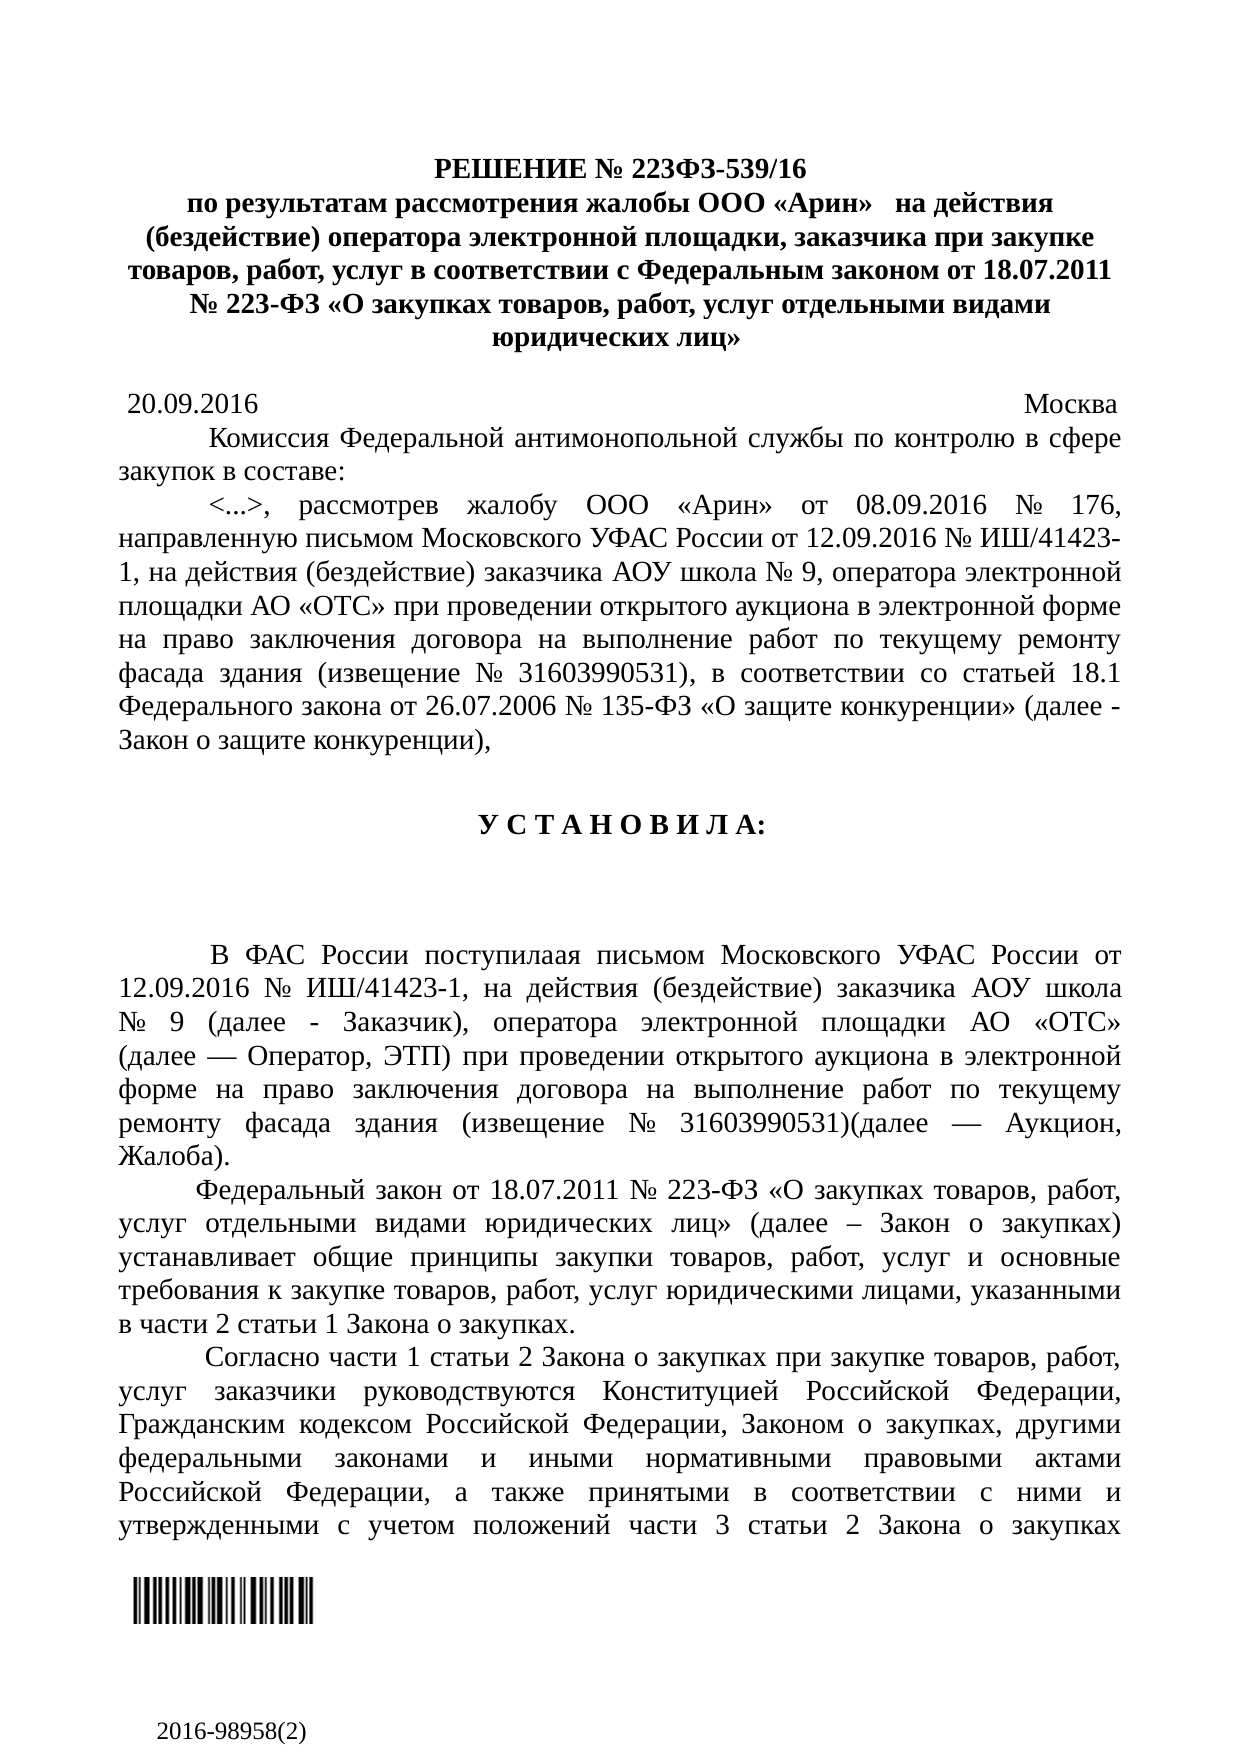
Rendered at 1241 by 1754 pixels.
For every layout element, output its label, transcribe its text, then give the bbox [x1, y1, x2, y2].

text РЕШЕНИЕ № 223ФЗ-539/16 [118, 152, 1122, 185]
text Согласно части 1 статьи 2 Закона о закупках при закупке товаров, работ, услуг заказчики руководствуются Конституцией Российской Федерации, Гражданским кодексом Российской Федерации, Законом о закупках, другими федеральными законами и иными нормативными правовыми актами Российской Федерации, а также принятыми в соответствии с ними и утвержденными с учетом положений части 3 статьи 2 Закона о закупках [118, 1339, 1122, 1541]
text Федеральный закон от 18.07.2011 № 223-ФЗ «О закупках товаров, работ, услуг отдельными видами юридических лиц» (далее – Закон о закупках) устанавливает общие принципы закупки товаров, работ, услуг и основные требования к закупке товаров, работ, услуг юридическими лицами, указанными в части 2 статьи 1 Закона о закупках. [118, 1172, 1122, 1339]
text 20.09.2016 Москва [122, 386, 1122, 420]
text по результатам рассмотрения жалобы ООО «Арин» на действия (бездействие) оператора электронной площадки, заказчика при закупке товаров, работ, услуг в соответствии с Федеральным законом от 18.07.2011 № 223-ФЗ «О закупках товаров, работ, услуг отдельными видами юридических лиц» [118, 185, 1122, 353]
text В ФАС России поступилаая письмом Московского УФАС России от 12.09.2016 № ИШ/41423-1, на действия (бездействие) заказчика АОУ школа № 9 (далее - Заказчик), оператора электронной площадки АО «ОТС» (далее — Оператор, ЭТП) при проведении открытого аукциона в электронной форме на право заключения договора на выполнение работ по текущему ремонту фасада здания (извещение № 31603990531)(далее — Аукцион, Жалоба). [118, 937, 1122, 1172]
picture [118, 1577, 331, 1624]
text У С Т А Н О В И Л А: [118, 807, 1122, 840]
text <...>, рассмотрев жалобу ООО «Арин» от 08.09.2016 № 176, направленную письмом Московского УФАС России от 12.09.2016 № ИШ/41423-1, на действия (бездействие) заказчика АОУ школа № 9, оператора электронной площадки АО «ОТС» при проведении открытого аукциона в электронной форме на право заключения договора на выполнение работ по текущему ремонту фасада здания (извещение № 31603990531), в соответствии со статьей 18.1 Федерального закона от 26.07.2006 № 135-ФЗ «О защите конкуренции» (далее - Закон о защите конкуренции), [118, 487, 1122, 755]
text Комиссия Федеральной антимонопольной службы по контролю в сфере закупок в составе: [118, 420, 1122, 487]
